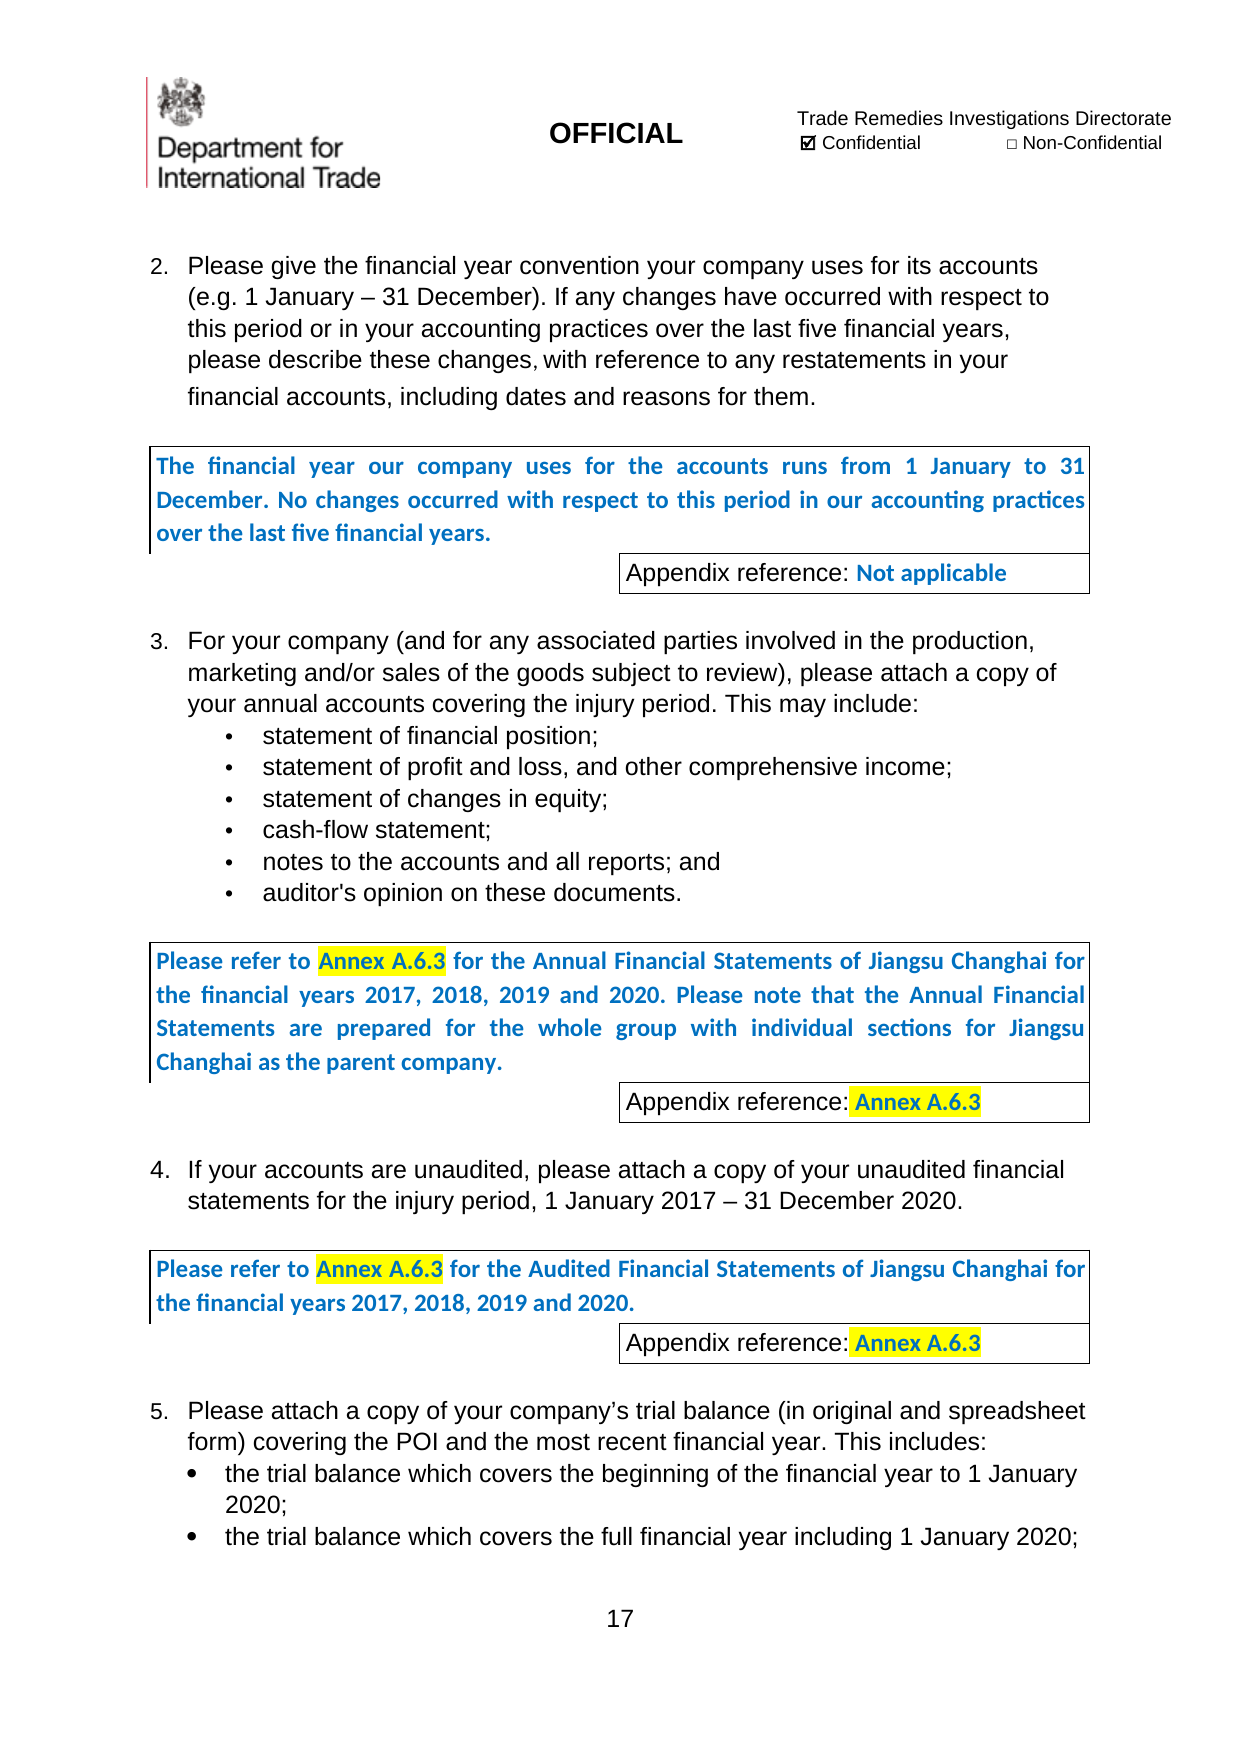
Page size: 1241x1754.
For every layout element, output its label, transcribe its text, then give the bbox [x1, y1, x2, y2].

list Please give the financial year convention your company uses for its accounts (e.g. 1 January – 31 December). If any changes have occurred with respect to this period or in your accounting practices over the last five financial years, please describe these changes, with reference to any restatements in your financial accounts, including dates and reasons for them. [150, 251, 1090, 411]
table_cell Appendix reference: Annex A.6.3 [620, 1324, 1089, 1363]
list Please attach a copy of your company’s trial balance (in original and spreadsheet form) covering the POI and the most recent financial year. This includes: [150, 1396, 1090, 1456]
list notes to the accounts and all reports; and [225, 847, 1090, 876]
table_header Please refer to Annex A.6.3 for the Audited Financial Statements of Jiangsu Changhai for the financial years 2017, 2018, 2019 and 2020. [151, 1251, 1089, 1323]
list statement of profit and loss, and other comprehensive income; [225, 752, 1090, 781]
list If your accounts are unaudited, please attach a copy of your unaudited financial statements for the injury period, 1 January 2017 – 31 December 2020. [150, 1155, 1090, 1215]
table_cell [150, 1083, 619, 1122]
table_cell Appendix reference: Not applicable [620, 554, 1089, 593]
table_cell [150, 1324, 619, 1363]
list the trial balance which covers the beginning of the financial year to 1 January 2020; [187, 1459, 1090, 1519]
list the trial balance which covers the full financial year including 1 January 2020; [187, 1522, 1090, 1551]
list cash-flow statement; [225, 815, 1090, 844]
table_header Please refer to Annex A.6.3 for the Annual Financial Statements of Jiangsu Changhai for the financial years 2017, 2018, 2019 and 2020. Please note that the Annual Financial Statements are prepared for the whole group with individual sections for Jiangsu Changhai as the parent company. [151, 943, 1089, 1082]
list auditor's opinion on these documents. [225, 878, 1090, 907]
table_cell [150, 554, 619, 593]
table_header The financial year our company uses for the accounts runs from 1 January to 31 December. No changes occurred with respect to this period in our accounting practices over the last five financial years. [151, 447, 1089, 553]
list statement of financial position; [225, 721, 1090, 749]
table_cell Appendix reference: Annex A.6.3 [620, 1083, 1089, 1122]
list statement of changes in equity; [225, 784, 1090, 812]
list For your company (and for any associated parties involved in the production, marketing and/or sales of the goods subject to review), please attach a copy of your annual accounts covering the injury period. This may include: [150, 626, 1090, 718]
